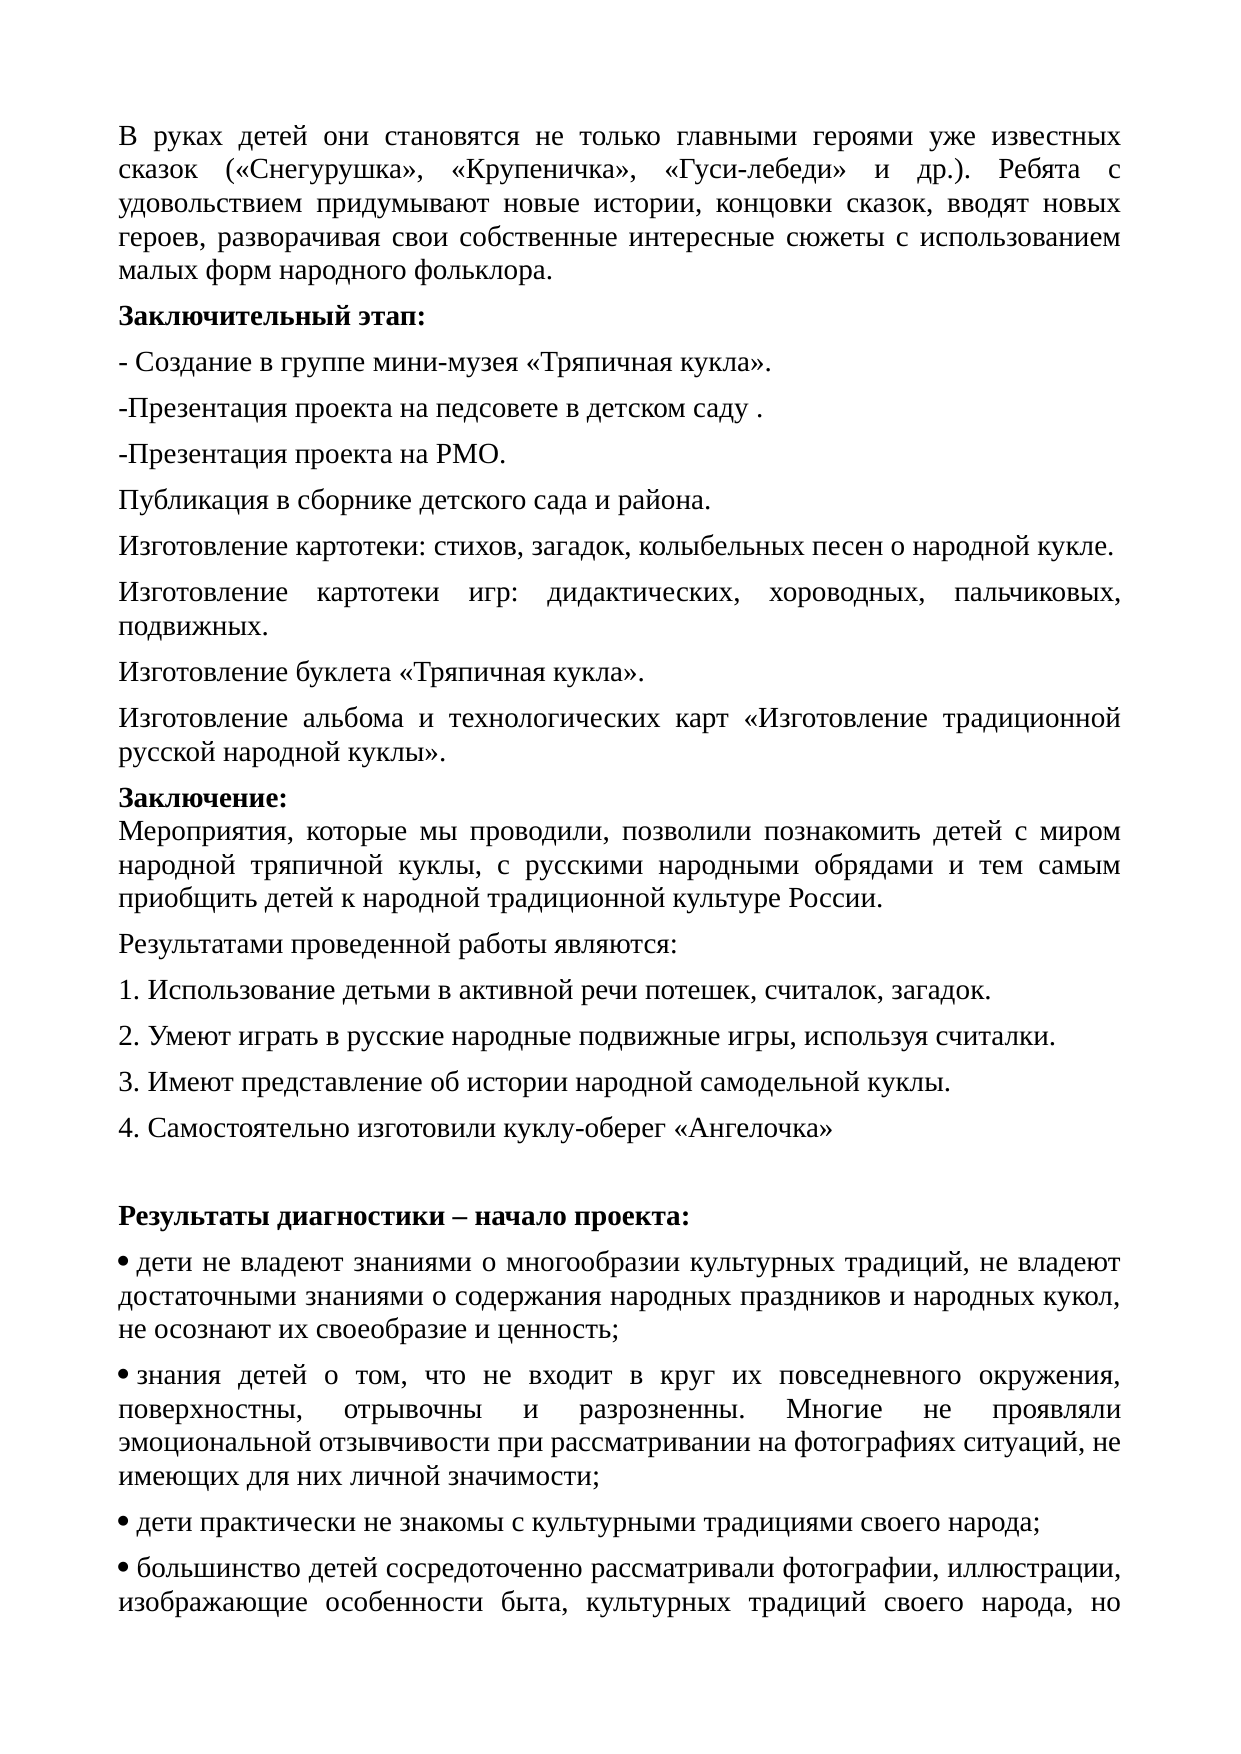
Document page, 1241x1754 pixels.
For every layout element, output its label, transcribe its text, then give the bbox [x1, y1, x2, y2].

text 2.​ Умеют играть в русские народные подвижные игры, используя считалки. [118, 1018, 1122, 1052]
text - Создание в группе мини-музея «Тряпичная кукла». [118, 344, 1122, 378]
text Заключение: Мероприятия, которые мы проводили, позволили познакомить детей с миром народной тряпичной куклы, с русскими народными обрядами и тем самым приобщить детей к народной традиционной культуре России. [118, 780, 1122, 914]
text Изготовление картотеки: стихов, загадок, колыбельных песен о народной кукле. [118, 528, 1122, 562]
text Результатами проведенной работы являются: [118, 926, 1122, 960]
text -Презентация проекта на РМО. [118, 436, 1122, 470]
text ·​ знания детей о том, что не входит в круг их повседневного окружения, поверхностны, отрывочны и разрозненны. Многие не проявляли эмоциональной отзывчивости при рассматривании на фотографиях ситуаций, не имеющих для них личной значимости; [118, 1357, 1122, 1491]
text Публикация в сборнике детского сада и района. [118, 482, 1122, 516]
text ·​ большинство детей сосредоточенно рассматривали фотографии, иллюстрации, изображающие особенности быта, культурных традиций своего народа, но [118, 1550, 1122, 1617]
text В руках детей они становятся не только главными героями уже известных сказок («Снегурушка», «Крупеничка», «Гуси-лебеди» и др.). Ребята с удовольствием придумывают новые истории, концовки сказок, вводят новых героев, разворачивая свои собственные интересные сюжеты с использованием малых форм народного фольклора. [118, 118, 1122, 286]
text Изготовление альбома и технологических карт «Изготовление традиционной русской народной куклы». [118, 700, 1122, 767]
text Результаты диагностики – начало проекта: [118, 1198, 1122, 1231]
text 1.​ Использование детьми в активной речи потешек, считалок, загадок. [118, 972, 1122, 1006]
text Изготовление картотеки игр: дидактических, хороводных, пальчиковых, подвижных. [118, 574, 1122, 642]
text ·​ дети не владеют знаниями о многообразии культурных традиций, не владеют достаточными знаниями о содержания народных праздников и народных кукол, не осознают их своеобразие и ценность; [118, 1244, 1122, 1345]
text 4.​ Самостоятельно изготовили куклу-оберег «Ангелочка» [118, 1111, 1122, 1144]
text Изготовление буклета «Тряпичная кукла». [118, 654, 1122, 688]
text 3.​ Имеют представление об истории народной самодельной куклы. [118, 1064, 1122, 1098]
text -Презентация проекта на педсовете в детском саду . [118, 390, 1122, 424]
text ·​ дети практически не знакомы с культурными традициями своего народа; [118, 1504, 1122, 1538]
text Заключительный этап: [118, 298, 1122, 332]
